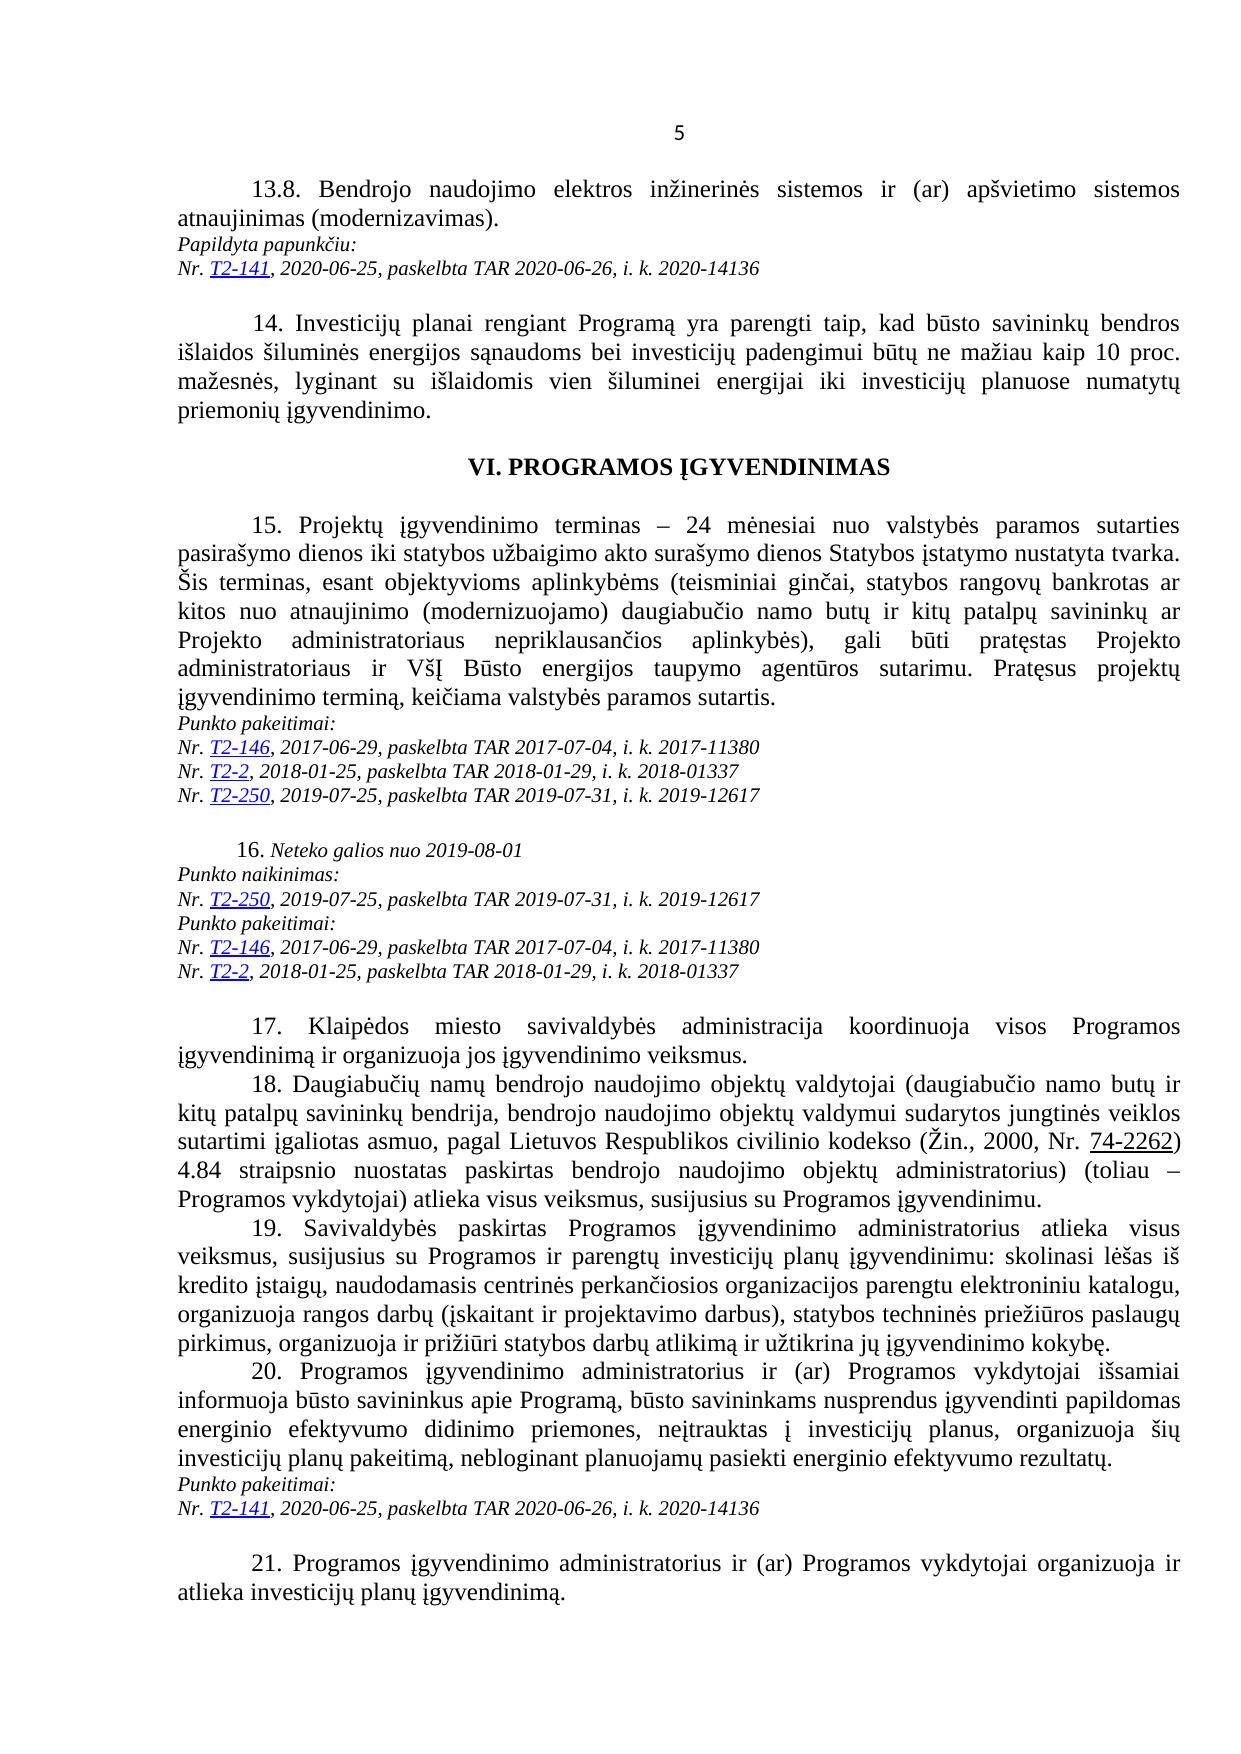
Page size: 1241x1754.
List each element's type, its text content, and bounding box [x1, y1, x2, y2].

text Nr. T2-2, 2018-01-25, paskelbta TAR 2018-01-29, i. k. 2018-01337 [177, 959, 1181, 983]
text Nr. T2-250, 2019-07-25, paskelbta TAR 2019-07-31, i. k. 2019-12617 [177, 886, 1181, 911]
text Nr. T2-146, 2017-06-29, paskelbta TAR 2017-07-04, i. k. 2017-11380 [177, 735, 1181, 759]
text Punkto naikinimas: [177, 862, 1181, 886]
text Nr. T2-141, 2020-06-25, paskelbta TAR 2020-06-26, i. k. 2020-14136 [177, 256, 1181, 280]
text 17. Klaipėdos miesto savivaldybės administracija koordinuoja visos Programos įgyvendinimą ir organizuoja jos įgyvendinimo veiksmus. [177, 1011, 1181, 1069]
text 15. Projektų įgyvendinimo terminas – 24 mėnesiai nuo valstybės paramos sutarties pasirašymo dienos iki statybos užbaigimo akto surašymo dienos Statybos įstatymo nustatyta tvarka. Šis terminas, esant objektyvioms aplinkybėms (teisminiai ginčai, statybos rangovų bankrotas ar kitos nuo atnaujinimo (modernizuojamo) daugiabučio namo butų ir kitų patalpų savininkų ar Projekto administratoriaus nepriklausančios aplinkybės), gali būti pratęstas Projekto administratoriaus ir VšĮ Būsto energijos taupymo agentūros sutarimu. Pratęsus projektų įgyvendinimo terminą, keičiama valstybės paramos sutartis. [177, 510, 1181, 711]
text Punkto pakeitimai: [177, 711, 1181, 735]
text Nr. T2-146, 2017-06-29, paskelbta TAR 2017-07-04, i. k. 2017-11380 [177, 934, 1181, 959]
text Nr. T2-141, 2020-06-25, paskelbta TAR 2020-06-26, i. k. 2020-14136 [177, 1496, 1181, 1519]
text 14. Investicijų planai rengiant Programą yra parengti taip, kad būsto savininkų bendros išlaidos šiluminės energijos sąnaudoms bei investicijų padengimui būtų ne mažiau kaip 10 proc. mažesnės, lyginant su išlaidomis vien šiluminei energijai iki investicijų planuose numatytų priemonių įgyvendinimo. [177, 308, 1181, 423]
text Punkto pakeitimai: [177, 1471, 1181, 1496]
text 16. Neteko galios nuo 2019-08-01 [177, 836, 1181, 862]
text VI. PROGRAMOS ĮGYVENDINIMAS [177, 452, 1181, 481]
text Nr. T2-2, 2018-01-25, paskelbta TAR 2018-01-29, i. k. 2018-01337 [177, 759, 1181, 783]
text 19. Savivaldybės paskirtas Programos įgyvendinimo administratorius atlieka visus veiksmus, susijusius su Programos ir parengtų investicijų planų įgyvendinimu: skolinasi lėšas iš kredito įstaigų, naudodamasis centrinės perkančiosios organizacijos parengtu elektroniniu katalogu, organizuoja rangos darbų (įskaitant ir projektavimo darbus), statybos techninės priežiūros paslaugų pirkimus, organizuoja ir prižiūri statybos darbų atlikimą ir užtikrina jų įgyvendinimo kokybę. [177, 1213, 1181, 1356]
text 13.8. Bendrojo naudojimo elektros inžinerinės sistemos ir (ar) apšvietimo sistemos atnaujinimas (modernizavimas). [177, 174, 1181, 232]
text Papildyta papunkčiu: [177, 232, 1181, 256]
text Nr. T2-250, 2019-07-25, paskelbta TAR 2019-07-31, i. k. 2019-12617 [177, 783, 1181, 807]
text 20. Programos įgyvendinimo administratorius ir (ar) Programos vykdytojai išsamiai informuoja būsto savininkus apie Programą, būsto savininkams nusprendus įgyvendinti papildomas energinio efektyvumo didinimo priemones, neįtrauktas į investicijų planus, organizuoja šių investicijų planų pakeitimą, nebloginant planuojamų pasiekti energinio efektyvumo rezultatų. [177, 1356, 1181, 1471]
text 18. Daugiabučių namų bendrojo naudojimo objektų valdytojai (daugiabučio namo butų ir kitų patalpų savininkų bendrija, bendrojo naudojimo objektų valdymui sudarytos jungtinės veiklos sutartimi įgaliotas asmuo, pagal Lietuvos Respublikos civilinio kodekso (Žin., 2000, Nr. 74-2262) 4.84 straipsnio nuostatas paskirtas bendrojo naudojimo objektų administratorius) (toliau – Programos vykdytojai) atlieka visus veiksmus, susijusius su Programos įgyvendinimu. [177, 1069, 1181, 1213]
text 21. Programos įgyvendinimo administratorius ir (ar) Programos vykdytojai organizuoja ir atlieka investicijų planų įgyvendinimą. [177, 1548, 1181, 1606]
text Punkto pakeitimai: [177, 911, 1181, 934]
